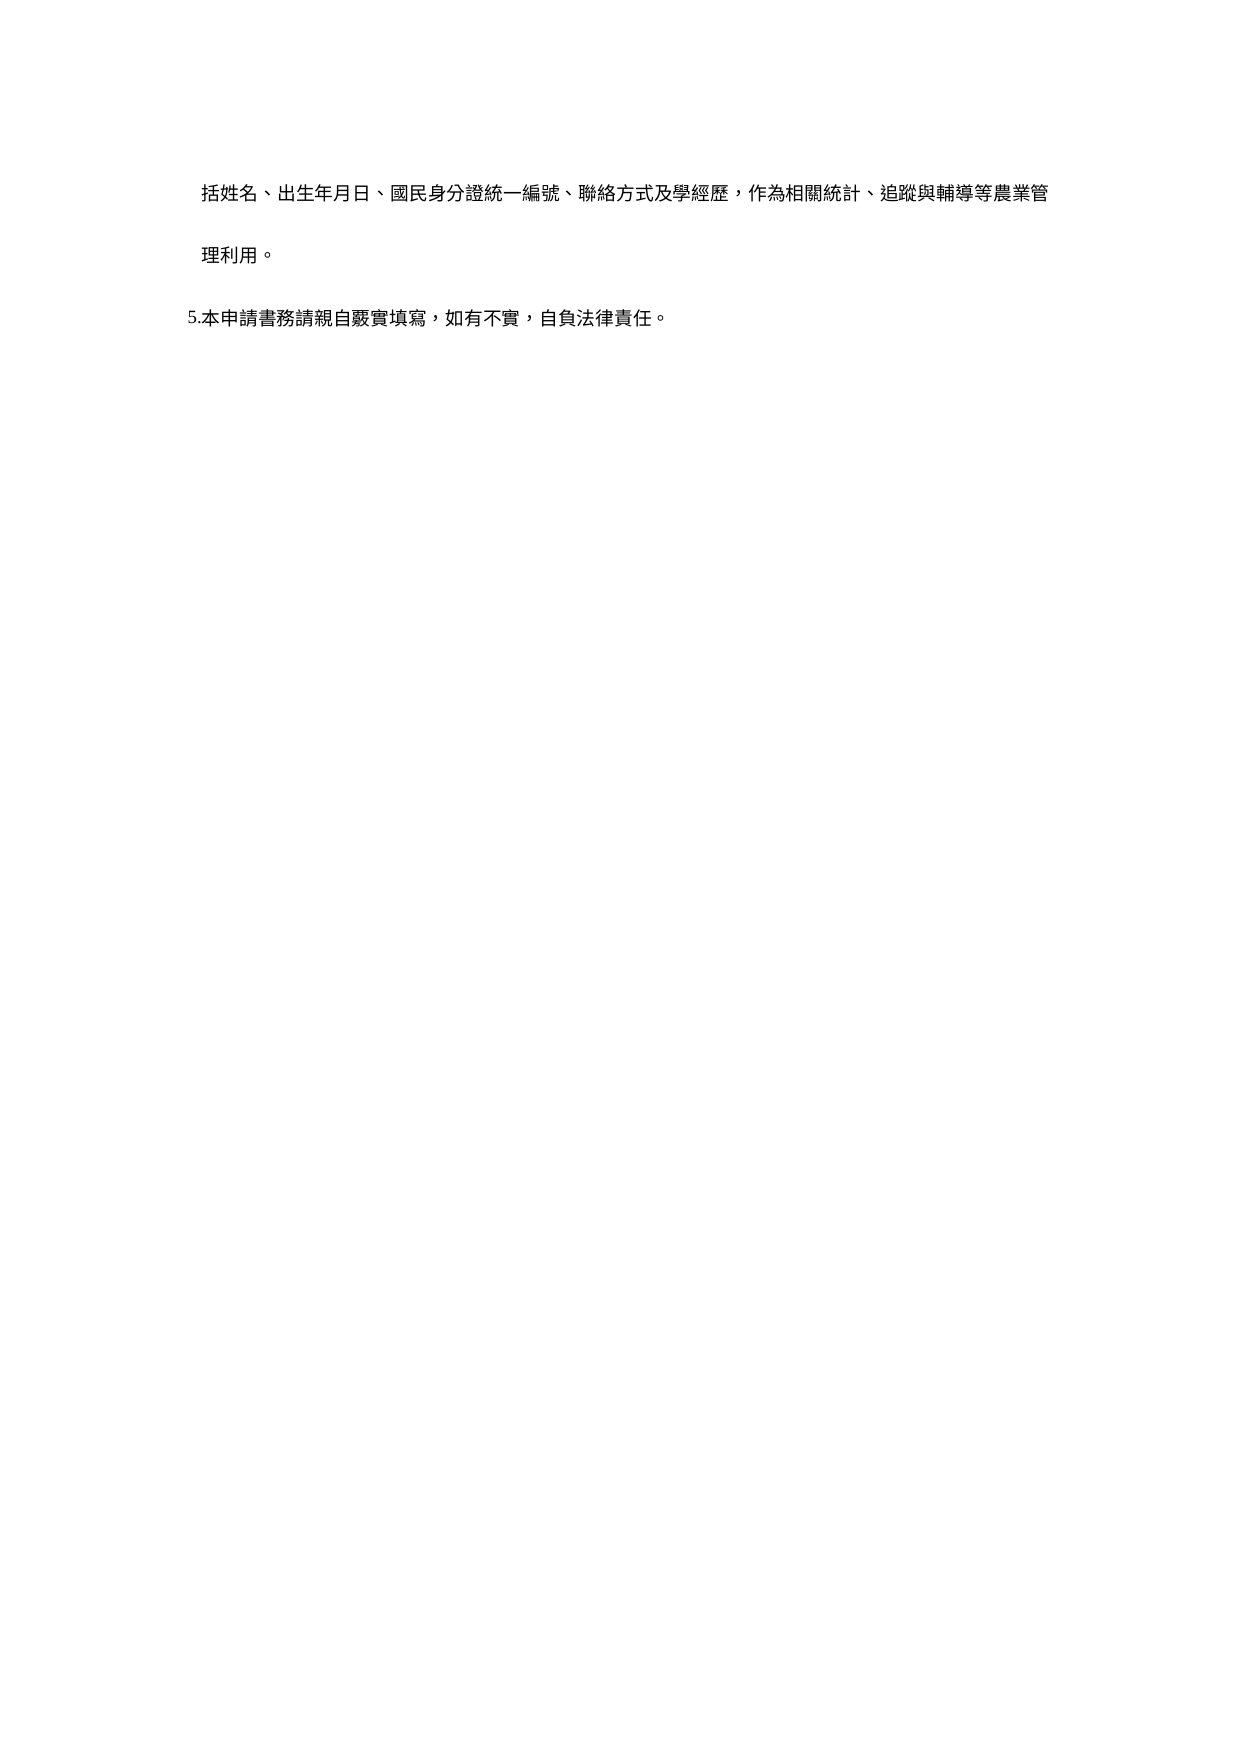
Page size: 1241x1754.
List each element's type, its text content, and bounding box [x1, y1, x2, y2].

text 5.本申請書務請親自覈實填寫，如有不實，自負法律責任。 [187, 275, 1053, 338]
text 括姓名、出生年月日、國民身分證統一編號、聯絡方式及學經歷，作為相關統計、追蹤與輔導等農業管理利用。 [187, 150, 1053, 275]
